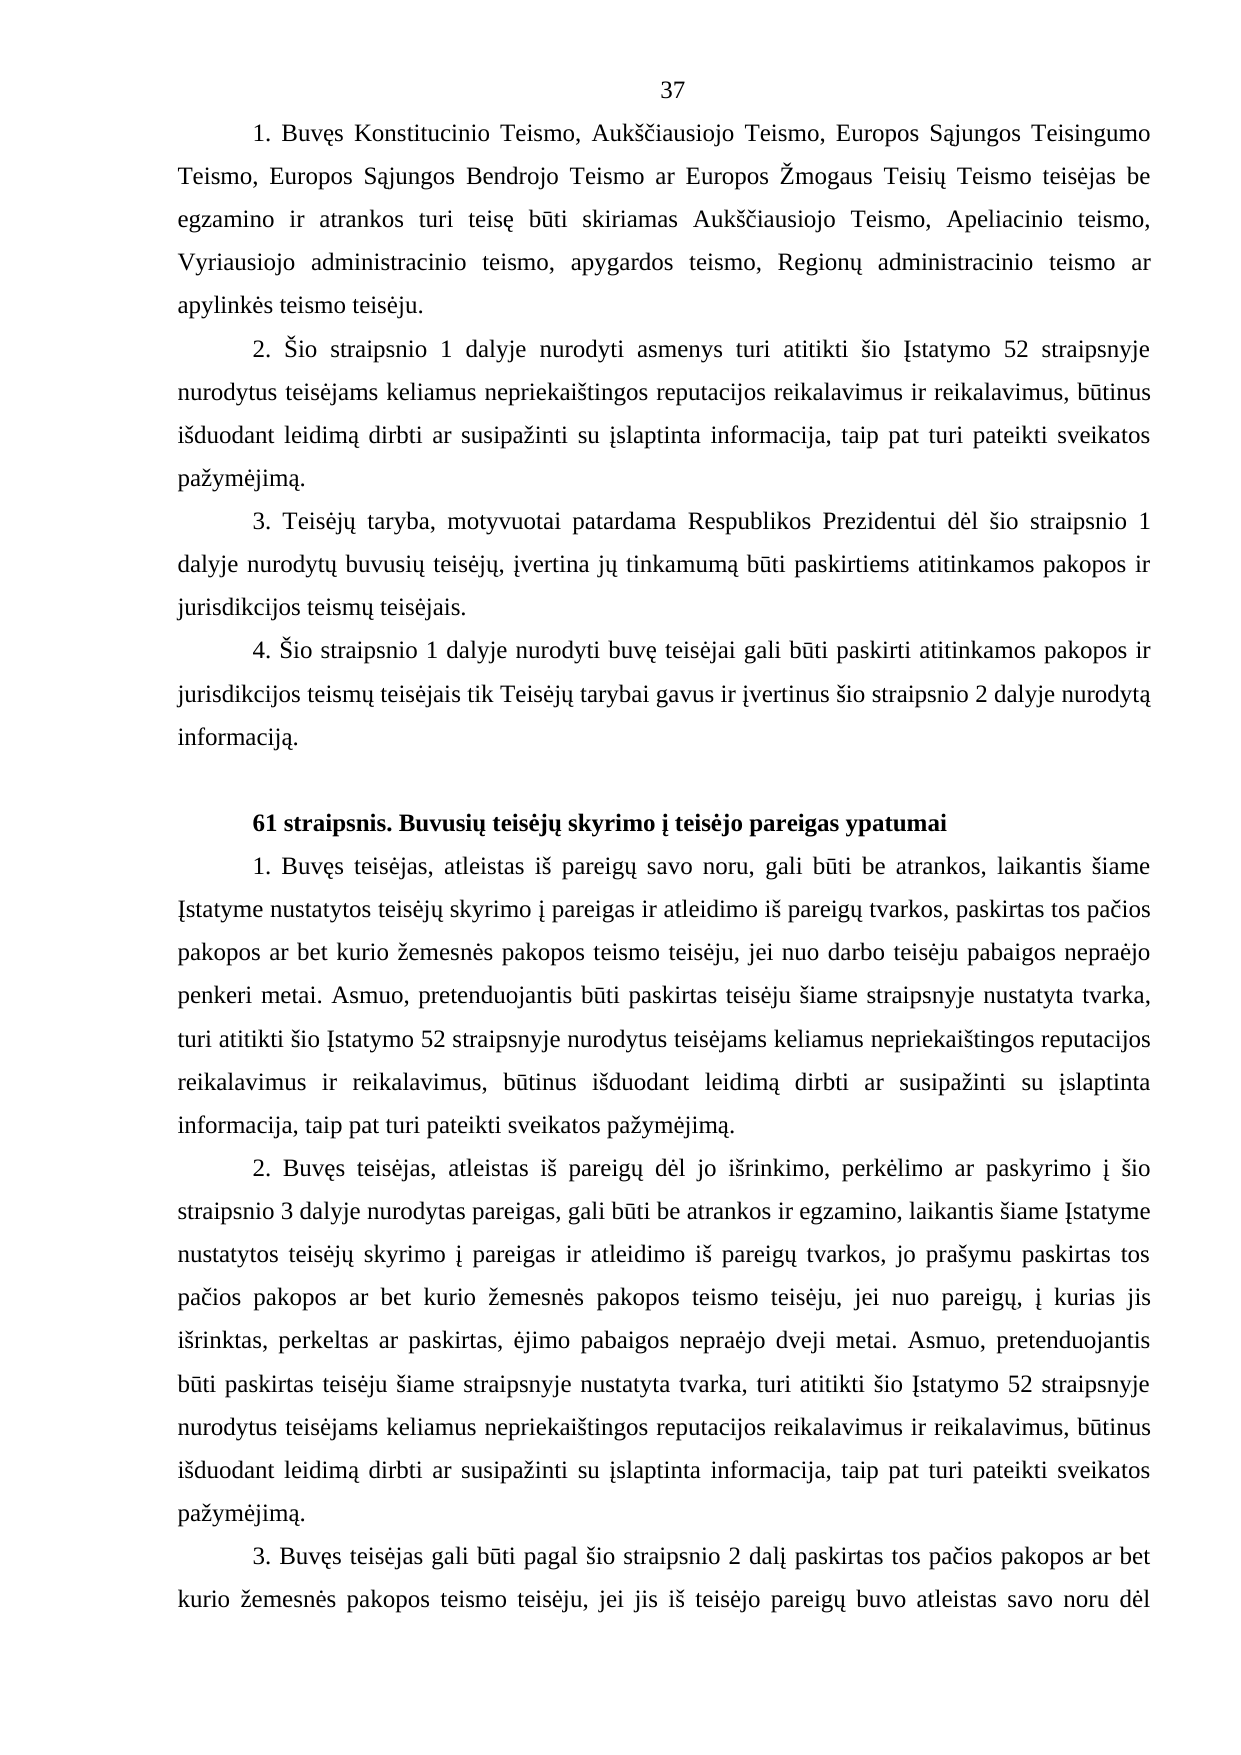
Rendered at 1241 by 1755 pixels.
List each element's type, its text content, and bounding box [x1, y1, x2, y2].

text 3. Buvęs teisėjas gali būti pagal šio straipsnio 2 dalį paskirtas tos pačios pakopos ar bet kurio žemesnės pakopos teismo teisėju, jei jis iš teisėjo pareigų buvo atleistas savo noru dėl [177, 1541, 1152, 1613]
text 3. Teisėjų taryba, motyvuotai patardama Respublikos Prezidentui dėl šio straipsnio 1 dalyje nurodytų buvusių teisėjų, įvertina jų tinkamumą būti paskirtiems atitinkamos pakopos ir jurisdikcijos teismų teisėjais. [177, 506, 1152, 621]
text 4. Šio straipsnio 1 dalyje nurodyti buvę teisėjai gali būti paskirti atitinkamos pakopos ir jurisdikcijos teismų teisėjais tik Teisėjų tarybai gavus ir įvertinus šio straipsnio 2 dalyje nurodytą informaciją. [177, 636, 1152, 751]
text 2. Šio straipsnio 1 dalyje nurodyti asmenys turi atitikti šio Įstatymo 52 straipsnyje nurodytus teisėjams keliamus nepriekaištingos reputacijos reikalavimus ir reikalavimus, būtinus išduodant leidimą dirbti ar susipažinti su įslaptinta informacija, taip pat turi pateikti sveikatos pažymėjimą. [177, 334, 1152, 492]
text 2. Buvęs teisėjas, atleistas iš pareigų dėl jo išrinkimo, perkėlimo ar paskyrimo į šio straipsnio 3 dalyje nurodytas pareigas, gali būti be atrankos ir egzamino, laikantis šiame Įstatyme nustatytos teisėjų skyrimo į pareigas ir atleidimo iš pareigų tvarkos, jo prašymu paskirtas tos pačios pakopos ar bet kurio žemesnės pakopos teismo teisėju, jei nuo pareigų, į kurias jis išrinktas, perkeltas ar paskirtas, ėjimo pabaigos nepraėjo dveji metai. Asmuo, pretenduojantis būti paskirtas teisėju šiame straipsnyje nustatyta tvarka, turi atitikti šio Įstatymo 52 straipsnyje nurodytus teisėjams keliamus nepriekaištingos reputacijos reikalavimus ir reikalavimus, būtinus išduodant leidimą dirbti ar susipažinti su įslaptinta informacija, taip pat turi pateikti sveikatos pažymėjimą. [177, 1153, 1152, 1527]
text 1. Buvęs teisėjas, atleistas iš pareigų savo noru, gali būti be atrankos, laikantis šiame Įstatyme nustatytos teisėjų skyrimo į pareigas ir atleidimo iš pareigų tvarkos, paskirtas tos pačios pakopos ar bet kurio žemesnės pakopos teismo teisėju, jei nuo darbo teisėju pabaigos nepraėjo penkeri metai. Asmuo, pretenduojantis būti paskirtas teisėju šiame straipsnyje nustatyta tvarka, turi atitikti šio Įstatymo 52 straipsnyje nurodytus teisėjams keliamus nepriekaištingos reputacijos reikalavimus ir reikalavimus, būtinus išduodant leidimą dirbti ar susipažinti su įslaptinta informacija, taip pat turi pateikti sveikatos pažymėjimą. [177, 851, 1152, 1139]
text 61 straipsnis. Buvusių teisėjų skyrimo į teisėjo pareigas ypatumai [177, 808, 1152, 837]
text 1. Buvęs Konstitucinio Teismo, Aukščiausiojo Teismo, Europos Sąjungos Teisingumo Teismo, Europos Sąjungos Bendrojo Teismo ar Europos Žmogaus Teisių Teismo teisėjas be egzamino ir atrankos turi teisę būti skiriamas Aukščiausiojo Teismo, Apeliacinio teismo, Vyriausiojo administracinio teismo, apygardos teismo, Regionų administracinio teismo ar apylinkės teismo teisėju. [177, 118, 1152, 319]
